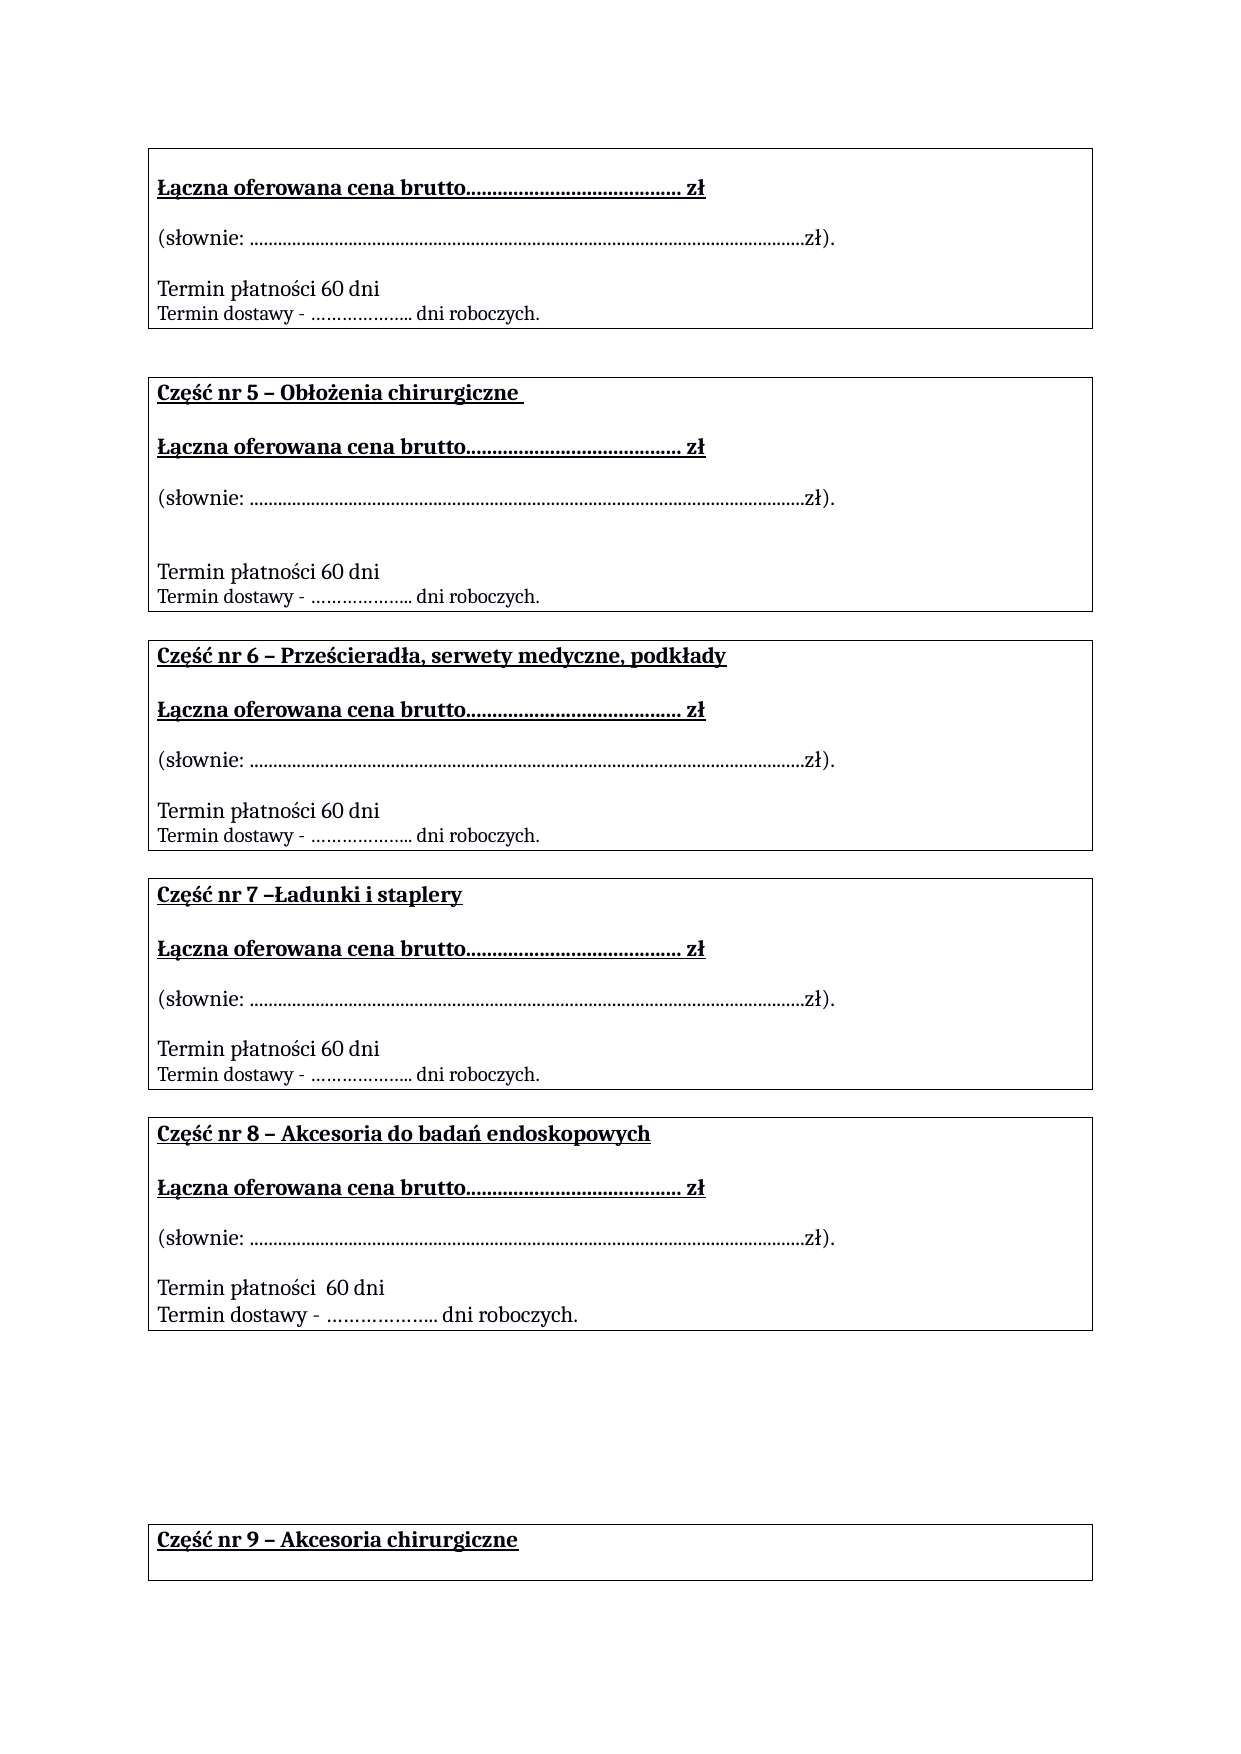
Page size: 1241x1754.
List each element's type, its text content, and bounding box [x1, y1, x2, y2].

text Termin dostawy - ……………….. dni roboczych. [149, 298, 1092, 328]
text (słownie: ......................................................................................................................zł). [149, 481, 1092, 511]
text Część nr 7 –Ładunki i staplery [149, 879, 1092, 908]
text Termin dostawy - ……………….. dni roboczych. [149, 1059, 1092, 1089]
text Termin płatności 60 dni [149, 1033, 1092, 1059]
text (słownie: ......................................................................................................................zł). [149, 983, 1092, 1012]
text Część nr 6 – Prześcieradła, serwety medyczne, podkłady [149, 641, 1092, 669]
text Łączna oferowana cena brutto......................................... zł [149, 1171, 1092, 1201]
text Termin płatności 60 dni [149, 1272, 1092, 1298]
text Termin płatności 60 dni [149, 794, 1092, 821]
text (słownie: ......................................................................................................................zł). [149, 744, 1092, 773]
text Termin dostawy - ……………….. dni roboczych. [149, 582, 1092, 611]
text Termin płatności 60 dni [149, 272, 1092, 298]
text Łączna oferowana cena brutto......................................... zł [149, 932, 1092, 962]
text Łączna oferowana cena brutto......................................... zł [149, 172, 1092, 201]
text Termin dostawy - ……………….. dni roboczych. [149, 1298, 1092, 1330]
text Część nr 8 – Akcesoria do badań endoskopowych [149, 1118, 1092, 1147]
text Łączna oferowana cena brutto......................................... zł [149, 694, 1092, 723]
text (słownie: ......................................................................................................................zł). [149, 1222, 1092, 1251]
text Termin płatności 60 dni [149, 555, 1092, 582]
text Łączna oferowana cena brutto......................................... zł [149, 431, 1092, 460]
text Termin dostawy - ……………….. dni roboczych. [149, 821, 1092, 850]
text Część nr 5 – Obłożenia chirurgiczne [149, 378, 1092, 406]
text (słownie: ......................................................................................................................zł). [149, 222, 1092, 251]
text Część nr 9 – Akcesoria chirurgiczne [149, 1525, 1092, 1553]
